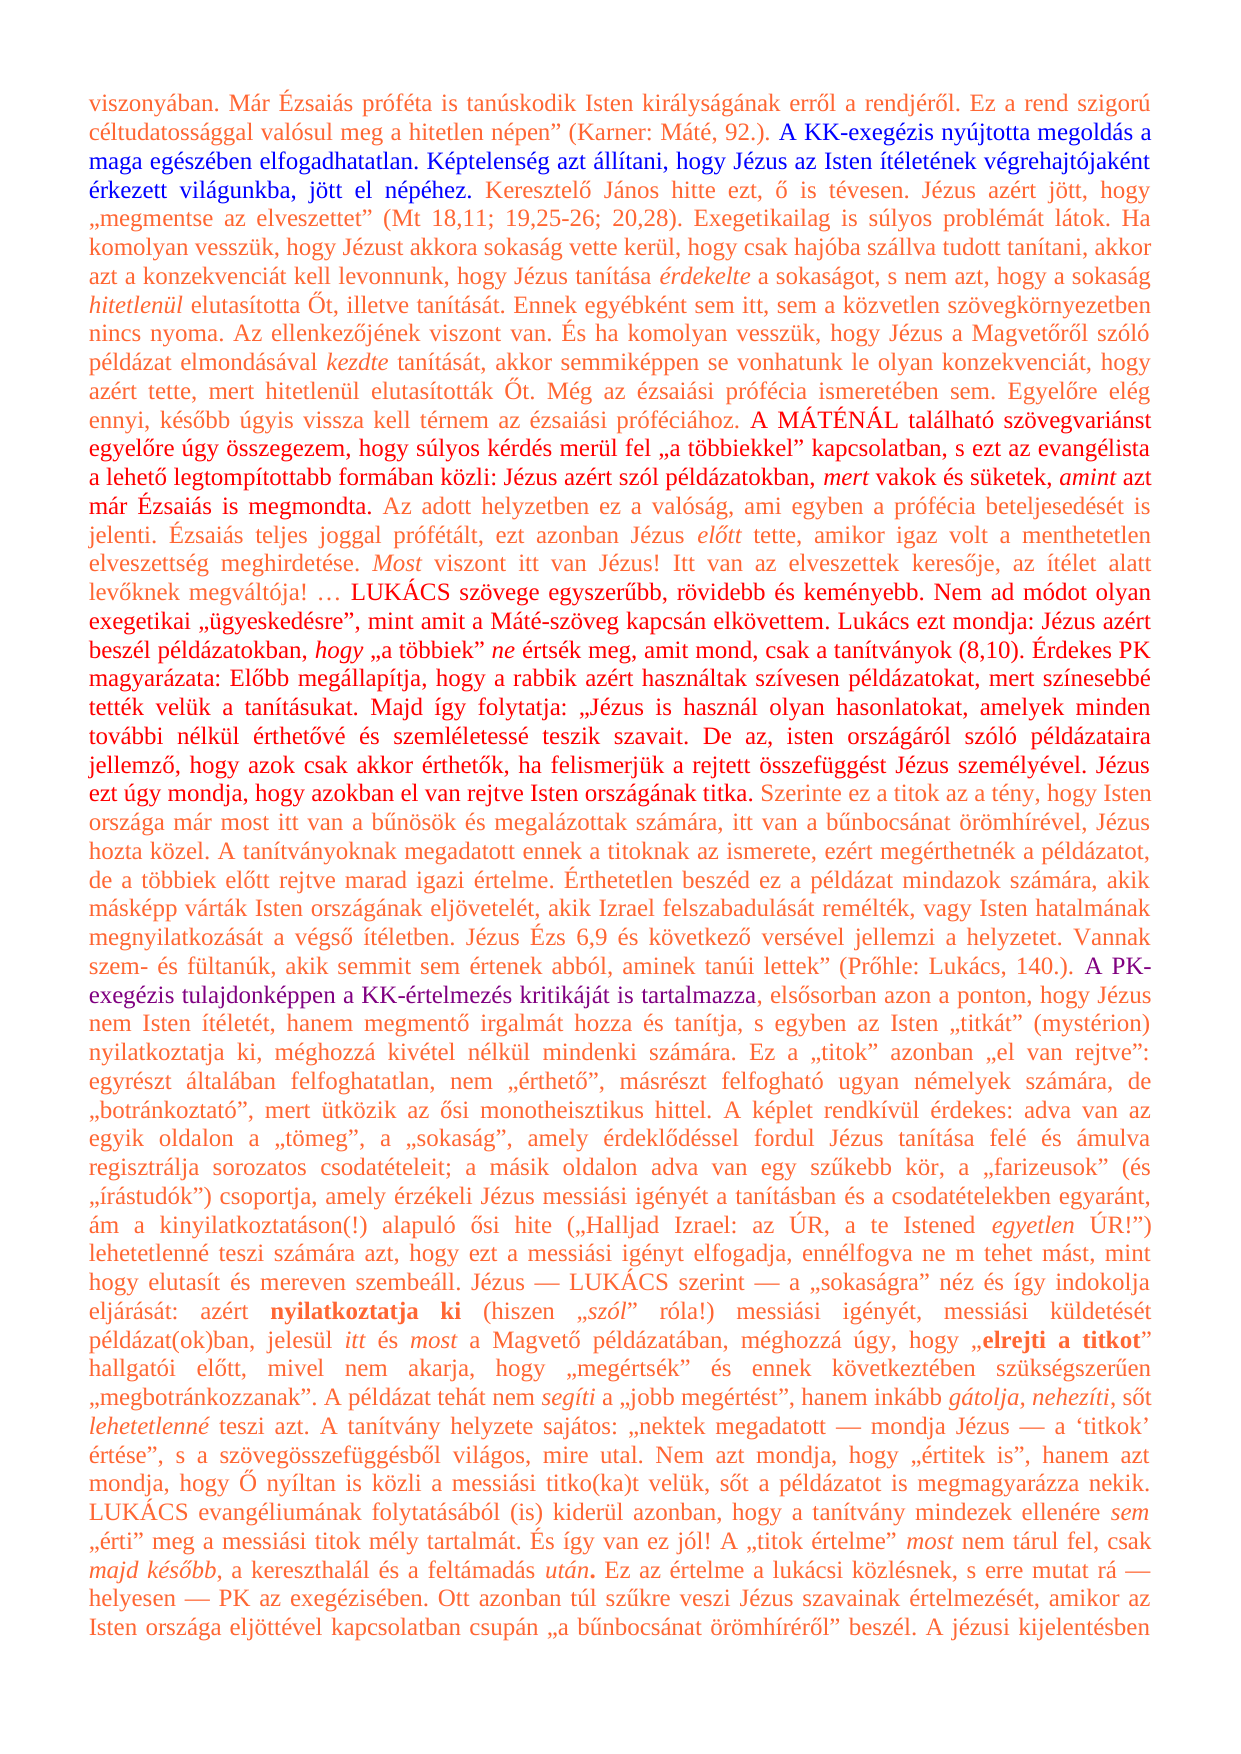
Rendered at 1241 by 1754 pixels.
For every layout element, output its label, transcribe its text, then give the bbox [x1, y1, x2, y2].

text viszonyában. Már Ézsaiás próféta is tanúskodik Isten királyságának erről a rendjéről. Ez a rend szigorú céltudatossággal valósul meg a hitetlen népen” (Karner: Máté, 92.). A KK-exegézis nyújtotta megoldás a maga egészében elfogadhatatlan. Képtelenség azt állítani, hogy Jézus az Isten ítéletének végrehajtójaként érkezett világunkba, jött el népéhez. Keresztelő János hitte ezt, ő is tévesen. Jézus azért jött, hogy „megmentse az elveszettet” (Mt 18,11; 19,25-26; 20,28). Exegetikailag is súlyos problémát látok. Ha komolyan vesszük, hogy Jézust akkora sokaság vette kerül, hogy csak hajóba szállva tudott tanítani, akkor azt a konzekvenciát kell levonnunk, hogy Jézus tanítása érdekelte a sokaságot, s nem azt, hogy a sokaság hitetlenül elutasította Őt, illetve tanítását. Ennek egyébként sem itt, sem a közvetlen szövegkörnyezetben nincs nyoma. Az ellenkezőjének viszont van. És ha komolyan vesszük, hogy Jézus a Magvetőről szóló példázat elmondásával kezdte tanítását, akkor semmiképpen se vonhatunk le olyan konzekvenciát, hogy azért tette, mert hitetlenül elutasították Őt. Még az ézsaiási prófécia ismeretében sem. Egyelőre elég ennyi, később úgyis vissza kell térnem az ézsaiási próféciához. A MÁTÉNÁL található szövegvariánst egyelőre úgy összegezem, hogy súlyos kérdés merül fel „a többiekkel” kapcsolatban, s ezt az evangélista a lehető legtompítottabb formában közli: Jézus azért szól példázatokban, mert vakok és süketek, amint azt már Ézsaiás is megmondta. Az adott helyzetben ez a valóság, ami egyben a prófécia beteljesedését is jelenti. Ézsaiás teljes joggal prófétált, ezt azonban Jézus előtt tette, amikor igaz volt a menthetetlen elveszettség meghirdetése. Most viszont itt van Jézus! Itt van az elveszettek keresője, az ítélet alatt levőknek megváltója! … LUKÁCS szövege egyszerűbb, rövidebb és keményebb. Nem ad módot olyan exegetikai „ügyeskedésre”, mint amit a Máté-szöveg kapcsán elkövettem. Lukács ezt mondja: Jézus azért beszél példázatokban, hogy „a többiek” ne értsék meg, amit mond, csak a tanítványok (8,10). Érdekes PK magyarázata: Előbb megállapítja, hogy a rabbik azért használtak szívesen példázatokat, mert színesebbé tették velük a tanításukat. Majd így folytatja: „Jézus is használ olyan hasonlatokat, amelyek minden további nélkül érthetővé és szemléletessé teszik szavait. De az, isten országáról szóló példázataira jellemző, hogy azok csak akkor érthetők, ha felismerjük a rejtett összefüggést Jézus személyével. Jézus ezt úgy mondja, hogy azokban el van rejtve Isten országának titka. Szerinte ez a titok az a tény, hogy Isten országa már most itt van a bűnösök és megalázottak számára, itt van a bűnbocsánat örömhírével, Jézus hozta közel. A tanítványoknak megadatott ennek a titoknak az ismerete, ezért megérthetnék a példázatot, de a többiek előtt rejtve marad igazi értelme. Érthetetlen beszéd ez a példázat mindazok számára, akik másképp várták Isten országának eljövetelét, akik Izrael felszabadulását remélték, vagy Isten hatalmának megnyilatkozását a végső ítéletben. Jézus Ézs 6,9 és következő versével jellemzi a helyzetet. Vannak szem‑ és fültanúk, akik semmit sem értenek abból, aminek tanúi lettek” (Prőhle: Lukács, 140.). A PK-exegézis tulajdonképpen a KK-értelmezés kritikáját is tartalmazza, elsősorban azon a ponton, hogy Jézus nem Isten ítéletét, hanem megmentő irgalmát hozza és tanítja, s egyben az Isten „titkát” (mystérion) nyilatkoztatja ki, méghozzá kivétel nélkül mindenki számára. Ez a „titok” azonban „el van rejtve”: egyrészt általában felfoghatatlan, nem „érthető”, másrészt felfogható ugyan némelyek számára, de „botránkoztató”, mert ütközik az ősi monotheisztikus hittel. A képlet rendkívül érdekes: adva van az egyik oldalon a „tömeg”, a „sokaság”, amely érdeklődéssel fordul Jézus tanítása felé és ámulva regisztrálja sorozatos csodatételeit; a másik oldalon adva van egy szűkebb kör, a „farizeusok” (és „írástudók”) csoportja, amely érzékeli Jézus messiási igényét a tanításban és a csodatételekben egyaránt, ám a kinyilatkoztatáson(!) alapuló ősi hite („Halljad Izrael: az ÚR, a te Istened egyetlen ÚR!”) lehetetlenné teszi számára azt, hogy ezt a messiási igényt elfogadja, ennélfogva ne m tehet mást, mint hogy elutasít és mereven szembeáll. Jézus ― LUKÁCS szerint ― a „sokaságra” néz és így indokolja eljárását: azért nyilatkoztatja ki (hiszen „szól” róla!) messiási igényét, messiási küldetését példázat(ok)ban, jelesül itt és most a Magvető példázatában, méghozzá úgy, hogy „elrejti a titkot” hallgatói előtt, mivel nem akarja, hogy „megértsék” és ennek következtében szükségszerűen „megbotránkozzanak”. A példázat tehát nem segíti a „jobb megértést”, hanem inkább gátolja, nehezíti, sőt lehetetlenné teszi azt. A tanítvány helyzete sajátos: „nektek megadatott ― mondja Jézus ― a ‘titkok’ értése”, s a szövegösszefüggésből világos, mire utal. Nem azt mondja, hogy „értitek is”, hanem azt mondja, hogy Ő nyíltan is közli a messiási titko(ka)t velük, sőt a példázatot is megmagyarázza nekik. LUKÁCS evangéliumának folytatásából (is) kiderül azonban, hogy a tanítvány mindezek ellenére sem „érti” meg a messiási titok mély tartalmát. És így van ez jól! A „titok értelme” most nem tárul fel, csak majd később, a kereszthalál és a feltámadás után. Ez az értelme a lukácsi közlésnek, s erre mutat rá ― helyesen ― PK az exegézisében. Ott azonban túl szűkre veszi Jézus szavainak értelmezését, amikor az Isten országa eljöttével kapcsolatban csupán „a bűnbocsánat örömhíréről” beszél. A jézusi kijelentésben [88, 88, 1152, 1641]
